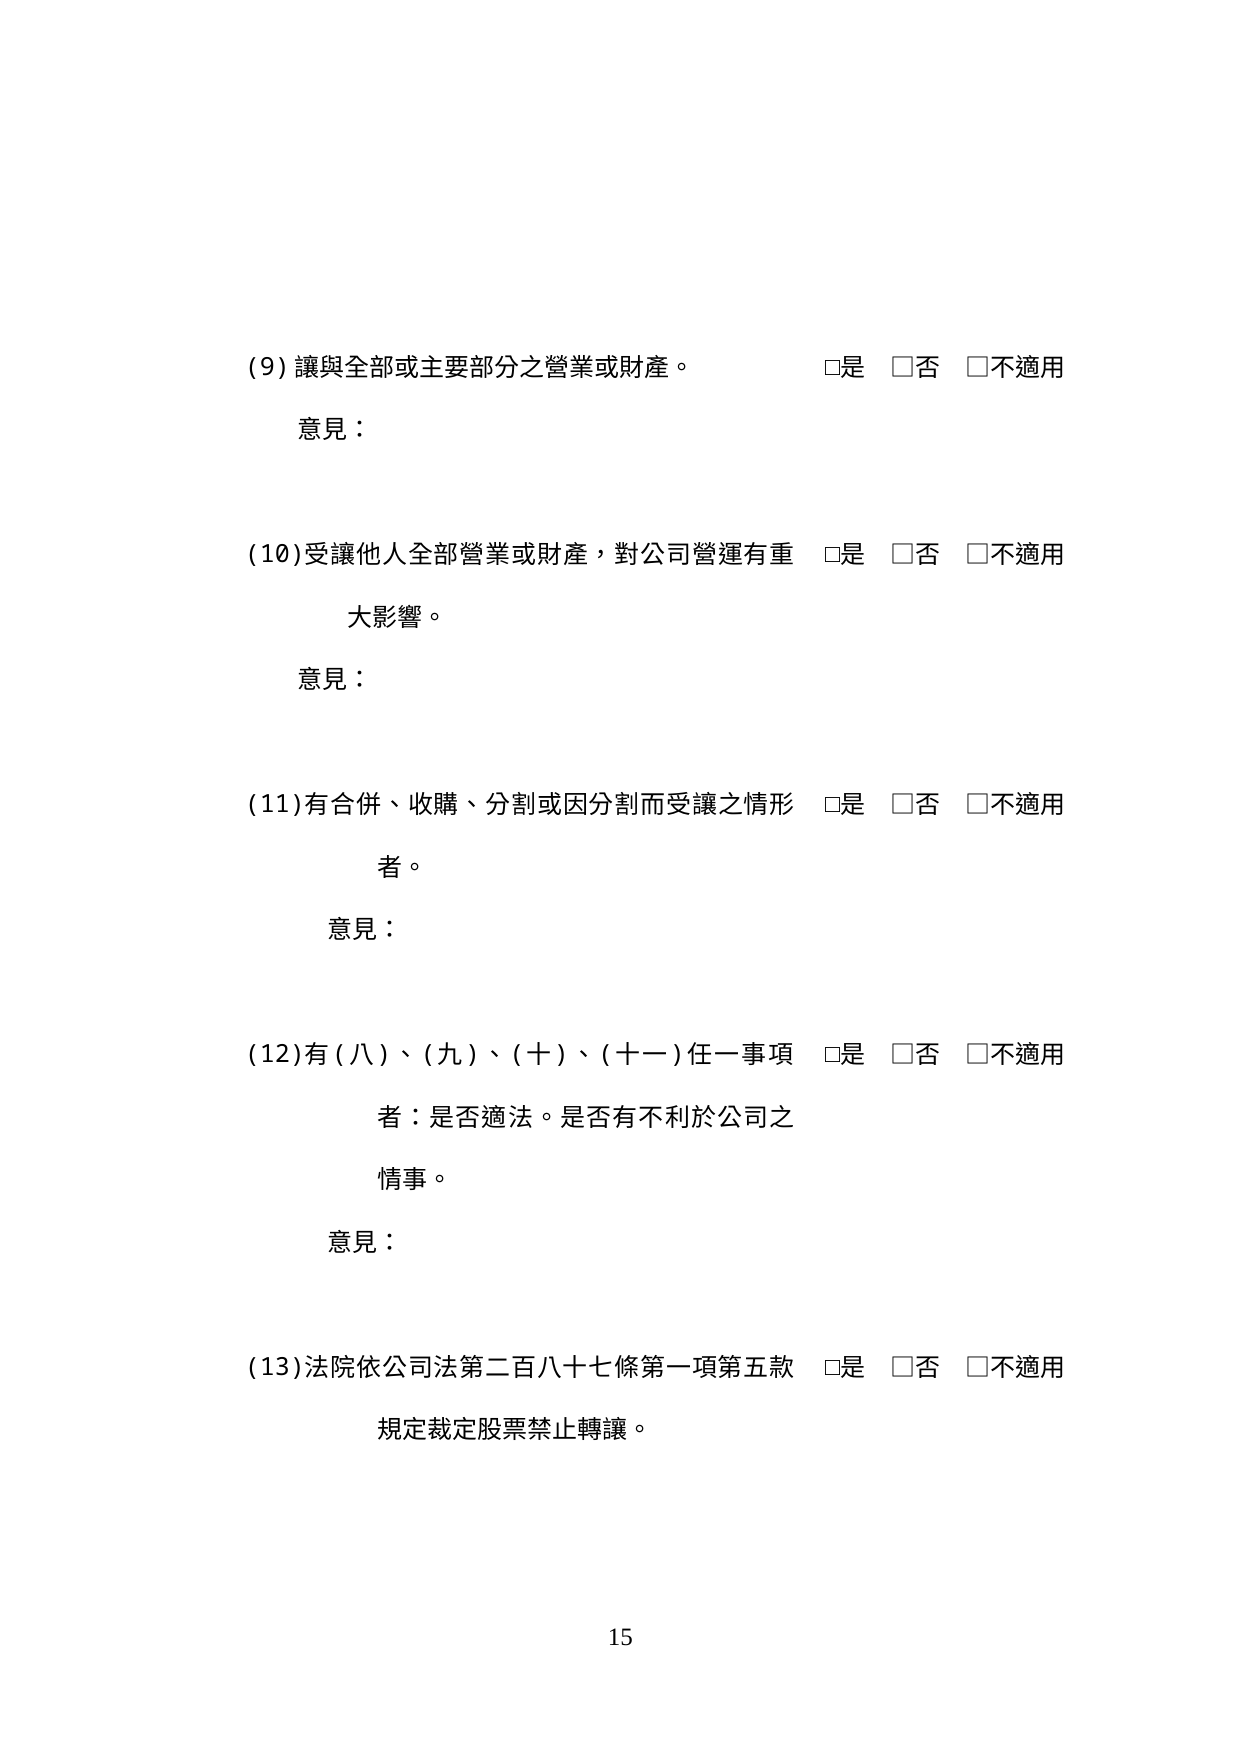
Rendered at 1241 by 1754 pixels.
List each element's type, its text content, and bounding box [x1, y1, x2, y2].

table_cell 發行公司最近二年度及本年度截至申請時，是否未發生下列事項： 存款不足之退票、拒絕往來或其他喪失債信之情事。 意見： 重大訴訟、非訟、行政處分、行政爭訟、保全程序、強制執行或行政調查事件。 意見： 董事、監察人、總經理、實質負責人、持股超過股份總額百分之十之股東及從屬公司之訴訟、非訟、行政爭訟事件或行政調查事件，其結果可能對股東權益或證券價格有重大影響。 意見： 有前揭任一事項者，是否依規定於公開說明書中揭露。 意見： 嚴重減產或全部或部分停工。 意見： 廠房或主要設備出租、全部或主要部分資產質押。 意見： 有（六）事項者：交易程序是否依規定辦理、交易合約或約定事項是否適法、是否有不利於公司之約定。 意見： 締結、變更或終止關於出租全部營業，委託經營或與他人經常共同經營之契約。 意見： 讓與全部或主要部分之營業或財產。 意見： 受讓他人全部營業或財產，對公司營運有重大影響。 意見： 有合併、收購、分割或因分割而受讓之情形者。 意見： 有(八)、(九)、(十)、(十一)任一事項者：是否適法。是否有不利於公司之情事。 意見： 法院依公司法第二百八十七條第一項第五款規定裁定股票禁止轉讓。 意見： 董事長、總經理或三分之一以上董事發生變動者。 意見： 變更簽證會計師。但變更事由係會計師事務所內部調整者，不包括在內。 意見： 重要備忘錄、策略聯盟或其他業務合作計畫或重要契約之簽訂、變更、終止或解除、改變業務計畫之重要內容、完成新產品開發、試驗之產品已開發成功且正式進入量產階段、取得或出讓專利權、商標專用權、著作權或其他智慧財產權之交易，對公司財務或業務有重大影響者。 意見： 其他足以影響公司繼續營運之重大情事。 意見： [233, 261, 806, 1449]
table_cell [156, 261, 233, 1449]
table_cell □是 □否 □不適用 □是 □否 □不適用 □是 □否 □不適用 □是 □否 □不適用 □是 □否 □不適用 [806, 261, 1084, 1449]
